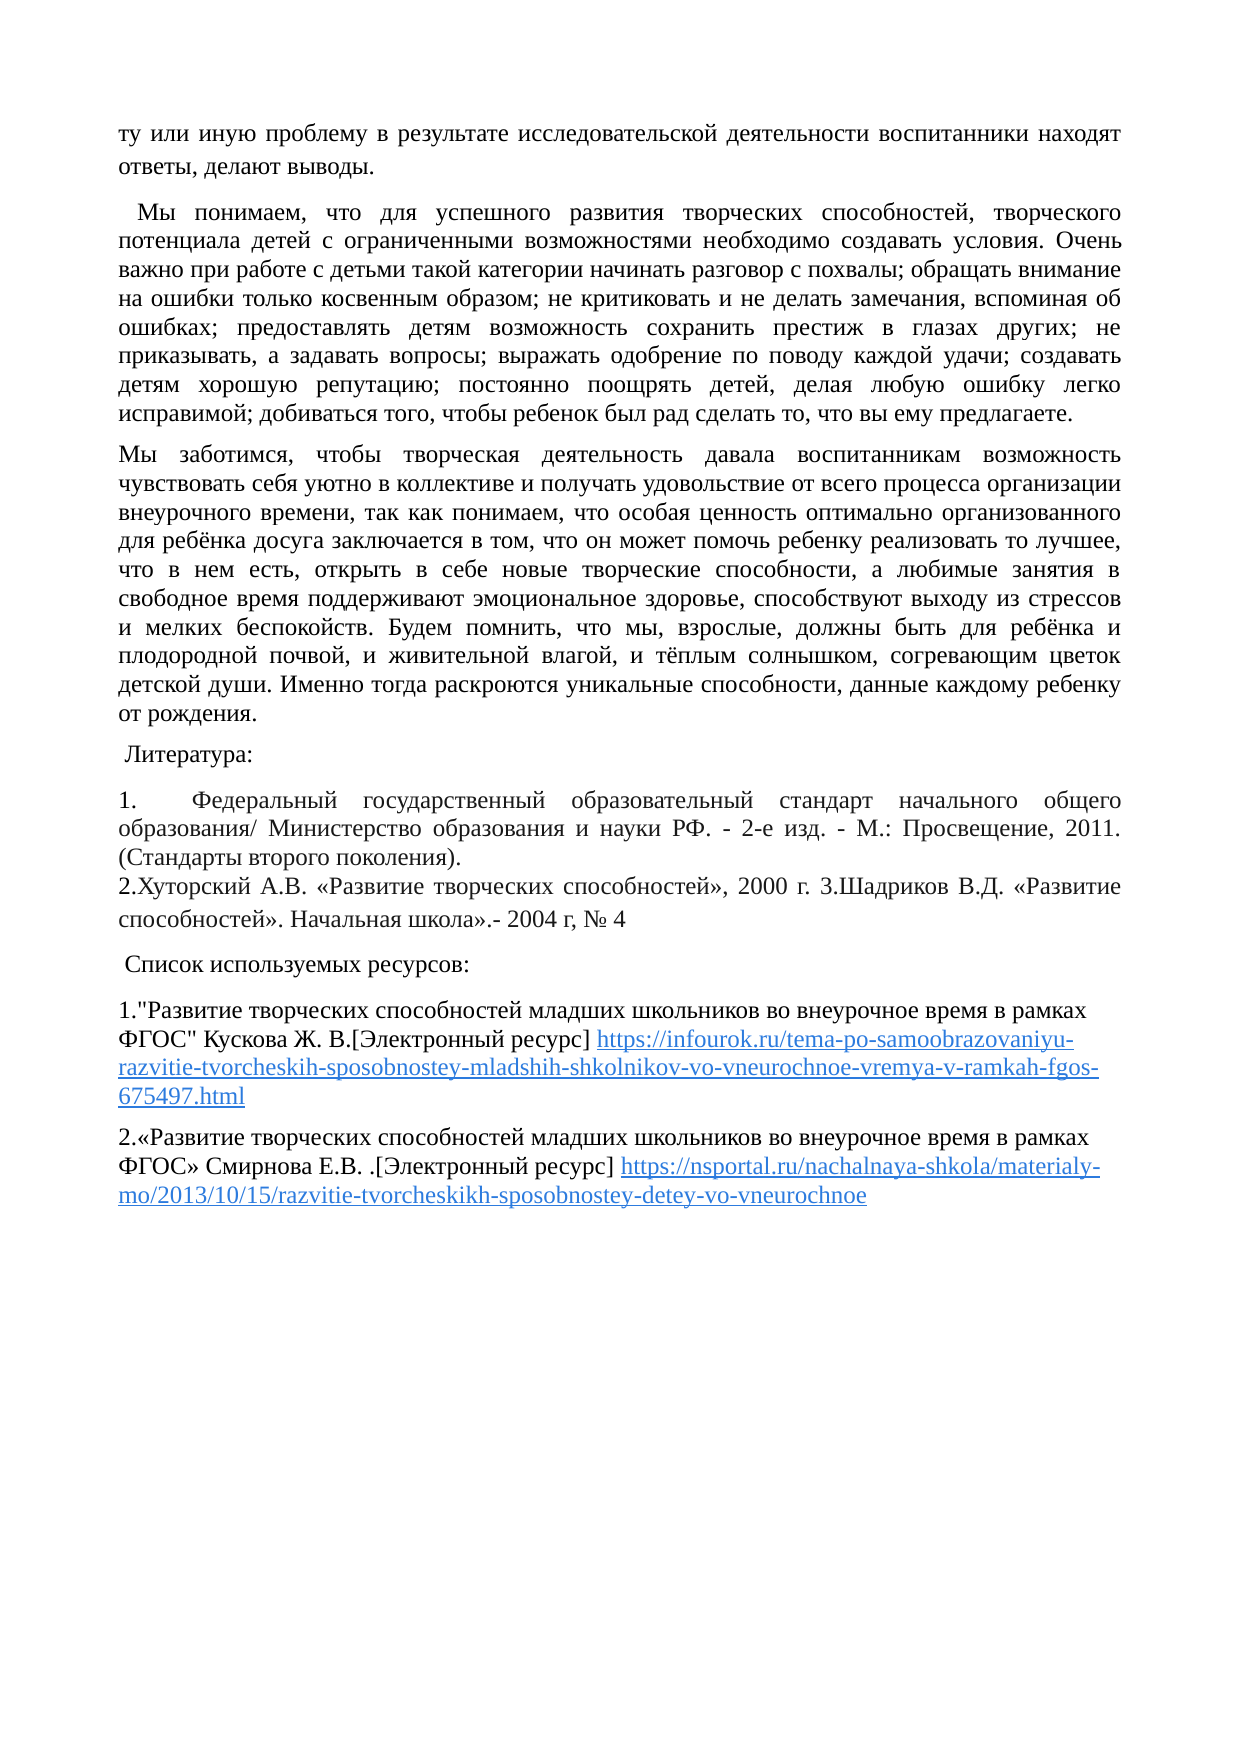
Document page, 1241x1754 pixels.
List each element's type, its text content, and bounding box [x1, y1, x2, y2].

text Литература: [118, 739, 1122, 768]
text 1."Развитие творческих способностей младших школьников во внеурочное время в рамках ФГОС" Кускова Ж. В.[Электронный ресурс] https://infourok.ru/tema-po-samoobrazovaniyu-razvitie-tvorcheskih-sposobnostey-mladshih-shkolnikov-vo-vneurochnoe-vremya-v-ramkah-fgos-675497.html [118, 995, 1122, 1110]
text Мы понимаем, что для успешного развития творческих способностей, творческого потенциала детей с ограниченными возможностями необходимо создавать условия. Очень важно при работе с детьми такой категории начинать разговор с похвалы; обращать внимание на ошибки только косвенным образом; не критиковать и не делать замечания, вспоминая об ошибках; предоставлять детям возможность сохранить престиж в глазах других; не приказывать, а задавать вопросы; выражать одобрение по поводу каждой удачи; создавать детям хорошую репутацию; постоянно поощрять детей, делая любую ошибку легко исправимой; добиваться того, чтобы ребенок был рад сделать то, что вы ему предлагаете. [118, 197, 1122, 427]
text ту или иную проблему в результате исследовательской деятельности воспитанники находят ответы, делают выводы. [118, 118, 1122, 180]
list Федеральный государственный образовательный стандарт начального общего образования/ Министерство образования и науки РФ. - 2-е изд. - М.: Просвещение, 2011. (Стандарты второго поколения). [118, 785, 1122, 871]
text 2.«Развитие творческих способностей младших школьников во внеурочное время в рамках ФГОС» Смирнова Е.В. .[Электронный ресурс] https://nsportal.ru/nachalnaya-shkola/materialy-mo/2013/10/15/razvitie-tvorcheskikh-sposobnostey-detey-vo-vneurochnoe [118, 1122, 1122, 1209]
text 2.Хуторский А.В. «Развитие творческих способностей», 2000 г. 3.Шадриков В.Д. «Развитие способностей». Начальная школа».- 2004 г, № 4 [118, 871, 1122, 933]
text Мы заботимся, чтобы творческая деятельность давала воспитанникам возможность чувствовать себя уютно в коллективе и получать удовольствие от всего процесса организации внеурочного времени, так как понимаем, что особая ценность оптимально организованного для ребёнка досуга заключается в том, что он может помочь ребенку реализовать то лучшее, что в нем есть, открыть в себе новые творческие способности, а любимые занятия в свободное время поддерживают эмоциональное здоровье, способствуют выходу из стрессов и мелких беспокойств. Будем помнить, что мы, взрослые, должны быть для ребёнка и плодородной почвой, и живительной влагой, и тёплым солнышком, согревающим цветок детской души. Именно тогда раскроются уникальные способности, данные каждому ребенку от рождения. [118, 439, 1122, 727]
text Список используемых ресурсов: [118, 949, 1122, 978]
